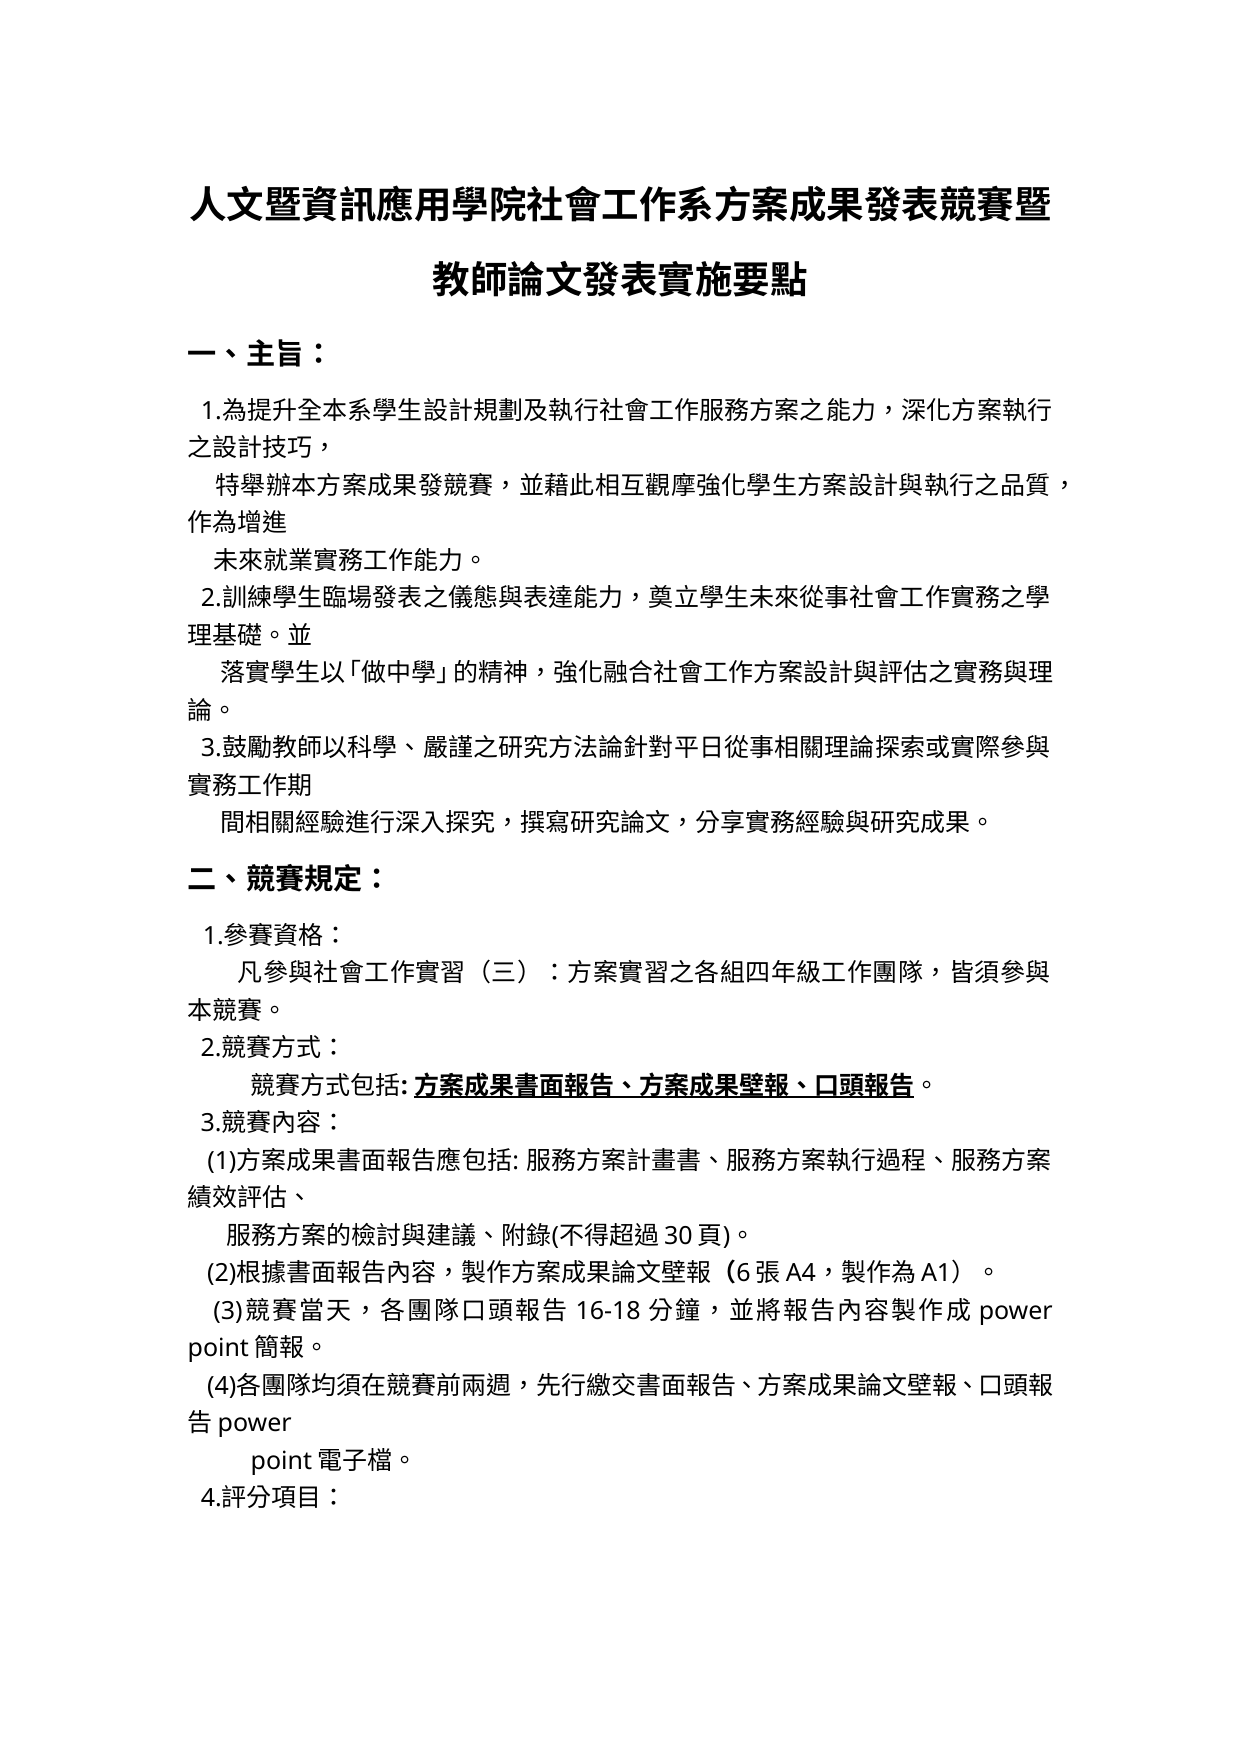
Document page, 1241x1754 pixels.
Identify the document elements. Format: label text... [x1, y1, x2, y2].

text 2.訓練學生臨場發表之儀態與表達能力，奠立學生未來從事社會工作實務之學理基礎。並 [187, 577, 1053, 652]
text 凡參與社會工作實習（三）：方案實習之各組四年級工作團隊，皆須參與本競賽。 [187, 952, 1053, 1027]
text 人文暨資訊應用學院社會工作系方案成果發表競賽暨教師論文發表實施要點 [187, 164, 1053, 314]
text 二、競賽規定： [187, 839, 1053, 914]
text 落實學生以「做中學」的精神，強化融合社會工作方案設計與評估之實務與理論。 [187, 652, 1053, 727]
text 3.競賽內容： [187, 1102, 1053, 1139]
text 1.參賽資格： [187, 914, 1053, 952]
text 未來就業實務工作能力。 [187, 539, 1053, 577]
text 2.競賽方式： [187, 1027, 1053, 1064]
text point電子檔。 [237, 1439, 1053, 1477]
text 1.為提升全本系學生設計規劃及執行社會工作服務方案之能力，深化方案執行之設計技巧， [187, 389, 1053, 464]
text 3.鼓勵教師以科學、嚴謹之研究方法論針對平日從事相關理論探索或實際參與實務工作期 [187, 727, 1053, 802]
text 間相關經驗進行深入探究，撰寫研究論文，分享實務經驗與研究成果。 [187, 802, 1053, 839]
text 競賽方式包括: 方案成果書面報告、方案成果壁報、口頭報告。 [187, 1064, 1053, 1102]
text (3)競賽當天，各團隊口頭報告16-18分鐘，並將報告內容製作成power point簡報。 [187, 1289, 1053, 1364]
text (2)根據書面報告內容，製作方案成果論文壁報（6張A4，製作為A1）。 [187, 1252, 1053, 1289]
text 4.評分項目： [187, 1477, 1053, 1514]
text 服務方案的檢討與建議、附錄(不得超過30頁)。 [187, 1214, 1053, 1252]
text (4)各團隊均須在競賽前兩週，先行繳交書面報告、方案成果論文壁報、口頭報告power [187, 1364, 1053, 1439]
text (1)方案成果書面報告應包括: 服務方案計畫書、服務方案執行過程、服務方案績效評估、 [187, 1139, 1053, 1214]
text 一、主旨： [187, 314, 1053, 389]
text 特舉辦本方案成果發競賽，並藉此相互觀摩強化學生方案設計與執行之品質，作為增進 [187, 464, 1053, 539]
